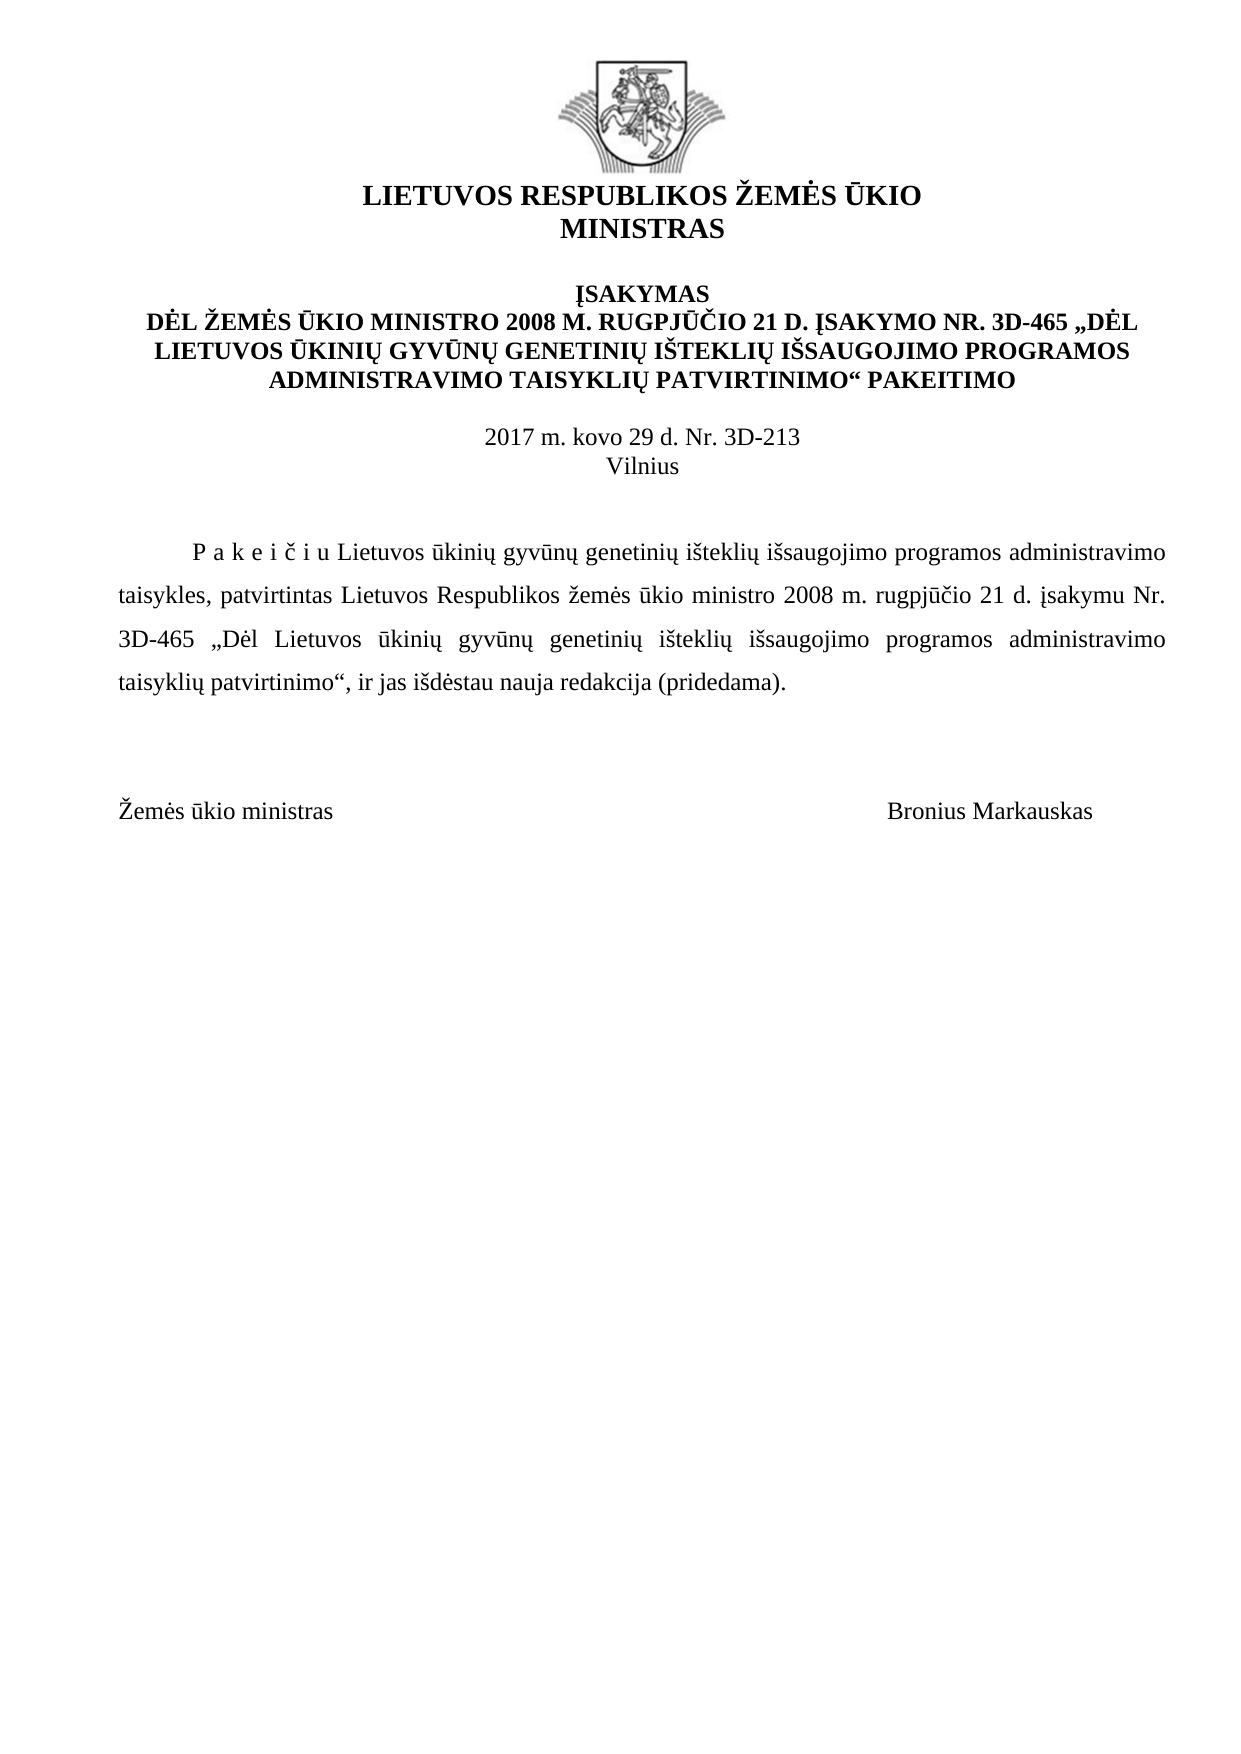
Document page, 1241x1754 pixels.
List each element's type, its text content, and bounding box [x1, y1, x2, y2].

text P a k e i č i u Lietuvos ūkinių gyvūnų genetinių išteklių išsaugojimo programos administravimo taisykles, patvirtintas Lietuvos Respublikos žemės ūkio ministro 2008 m. rugpjūčio 21 d. įsakymu Nr. 3D-465 „Dėl Lietuvos ūkinių gyvūnų genetinių išteklių išsaugojimo programos administravimo taisyklių patvirtinimo“, ir jas išdėstau nauja redakcija (pridedama). [118, 537, 1167, 696]
text Žemės ūkio ministras Bronius Markauskas [118, 796, 1167, 825]
text MINISTRAS [118, 212, 1167, 245]
text Vilnius [118, 451, 1167, 480]
text 2017 m. kovo 29 d. Nr. 3D-213 [118, 422, 1167, 451]
text Dėl Žemės ūkio ministro 2008 m. rugpjūčio 21 d. įsakymo Nr. 3D-465 „Dėl Lietuvos ūkinių gyvūnų genetinių išteklių išsaugojimo programos administravimo taisyklių patvirtinimo“ pakeitimo [118, 307, 1167, 394]
text ĮSAKYMAS [118, 279, 1167, 307]
text LIETUVOS RESPUBLIKOS ŽEMĖS ŪKIO [118, 178, 1167, 212]
